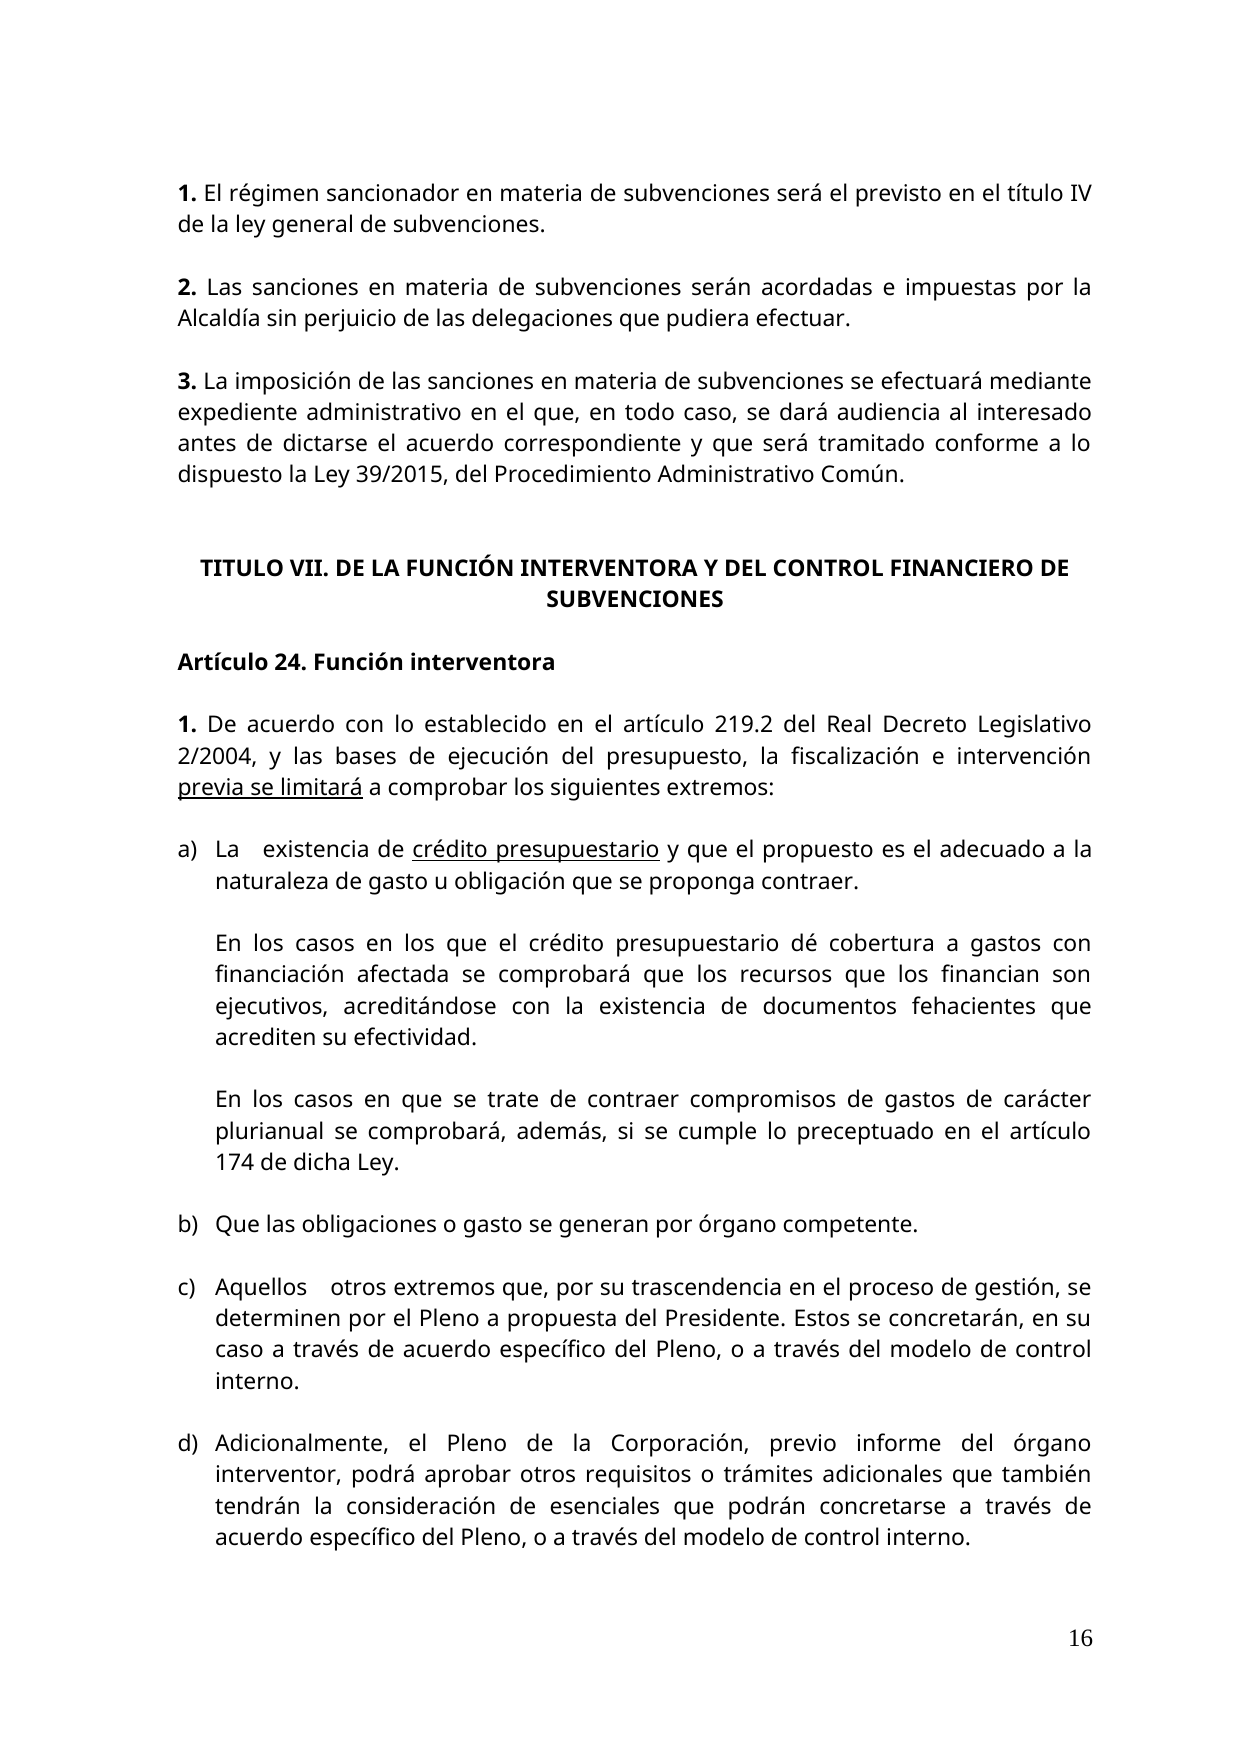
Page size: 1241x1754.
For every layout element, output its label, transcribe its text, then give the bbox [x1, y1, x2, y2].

list Aquellos otros extremos que, por su trascendencia en el proceso de gestión, se determinen por el Pleno a propuesta del Presidente. Estos se concretarán, en su caso a través de acuerdo específico del Pleno, o a través del modelo de control interno. [177, 1271, 1093, 1396]
text Artículo 24. Función interventora [177, 646, 1093, 677]
subtitle TITULO VII. DE LA FUNCIÓN INTERVENTORA Y DEL CONTROL FINANCIERO DE SUBVENCIONES [177, 552, 1093, 615]
text 2. Las sanciones en materia de subvenciones serán acordadas e impuestas por la Alcaldía sin perjuicio de las delegaciones que pudiera efectuar. [177, 271, 1093, 333]
list Que las obligaciones o gasto se generan por órgano competente. [177, 1208, 1093, 1240]
text 1. De acuerdo con lo establecido en el artículo 219.2 del Real Decreto Legislativo 2/2004, y las bases de ejecución del presupuesto, la fiscalización e intervención previa se limitará a comprobar los siguientes extremos: [177, 708, 1093, 802]
list La existencia de crédito presupuestario y que el propuesto es el adecuado a la naturaleza de gasto u obligación que se proponga contraer. [177, 833, 1093, 896]
list Adicionalmente, el Pleno de la Corporación, previo informe del órgano interventor, podrá aprobar otros requisitos o trámites adicionales que también tendrán la consideración de esenciales que podrán concretarse a través de acuerdo específico del Pleno, o a través del modelo de control interno. [177, 1427, 1093, 1552]
text 3. La imposición de las sanciones en materia de subvenciones se efectuará mediante expediente administrativo en el que, en todo caso, se dará audiencia al interesado antes de dictarse el acuerdo correspondiente y que será tramitado conforme a lo dispuesto la Ley 39/2015, del Procedimiento Administrativo Común. [177, 365, 1093, 490]
text 1. El régimen sancionador en materia de subvenciones será el previsto en el título IV de la ley general de subvenciones. [177, 177, 1093, 240]
text En los casos en que se trate de contraer compromisos de gastos de carácter plurianual se comprobará, además, si se cumple lo preceptuado en el artículo 174 de dicha Ley. [215, 1083, 1093, 1177]
text En los casos en los que el crédito presupuestario dé cobertura a gastos con financiación afectada se comprobará que los recursos que los financian son ejecutivos, acreditándose con la existencia de documentos fehacientes que acrediten su efectividad. [215, 927, 1093, 1052]
